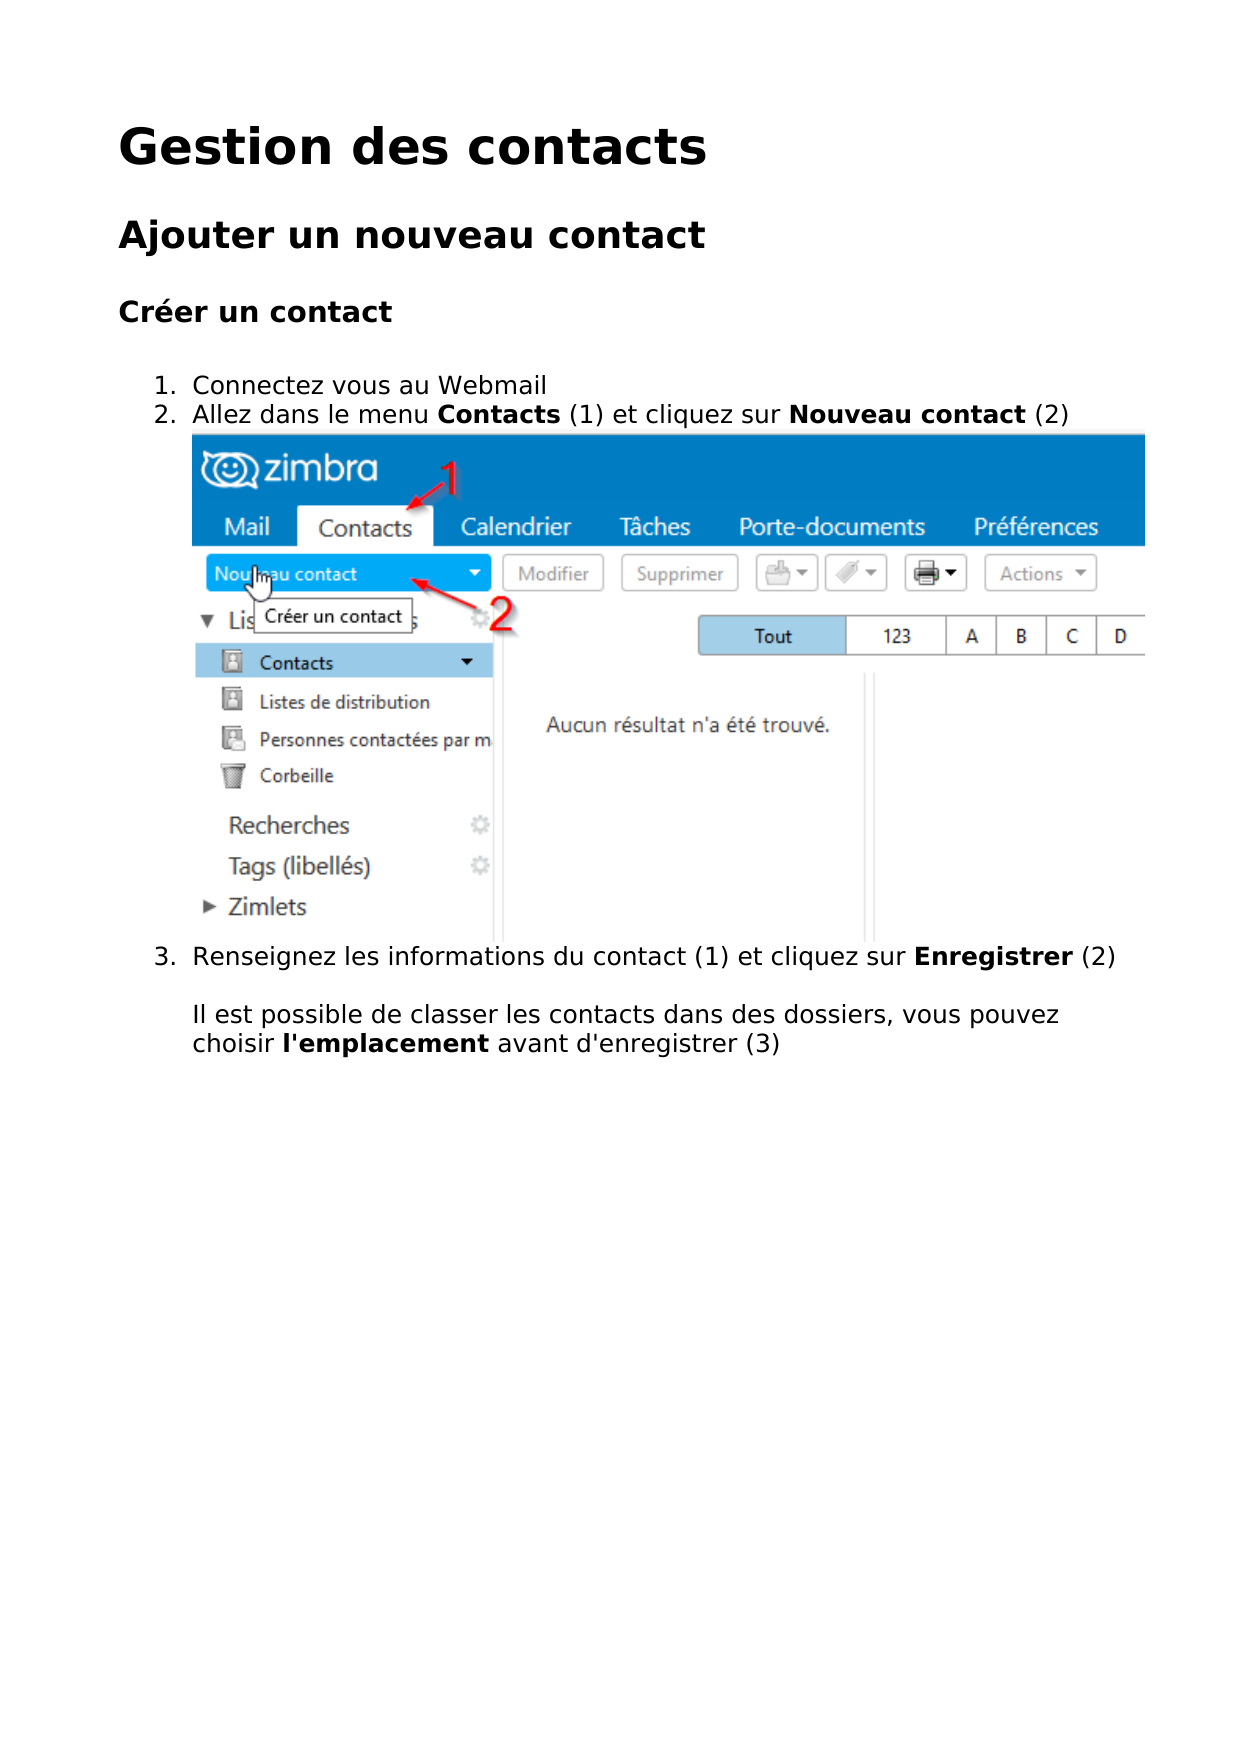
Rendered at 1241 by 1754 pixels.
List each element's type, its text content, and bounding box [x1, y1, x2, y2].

list Renseignez les informations du contact (1) et cliquez sur Enregistrer (2) Il est possible de classer les contacts dans des dossiers, vous pouvez choisir l'emplacement avant d'enregistrer (3) [177, 942, 1122, 1058]
subtitle Ajouter un nouveau contact [118, 214, 1122, 257]
list Allez dans le menu Contacts (1) et cliquez sur Nouveau contact (2) [177, 400, 1122, 942]
list Connectez vous au Webmail [177, 371, 1122, 400]
subtitle Créer un contact [118, 295, 1122, 329]
subtitle Gestion des contacts [118, 118, 1122, 176]
picture [192, 429, 1146, 942]
